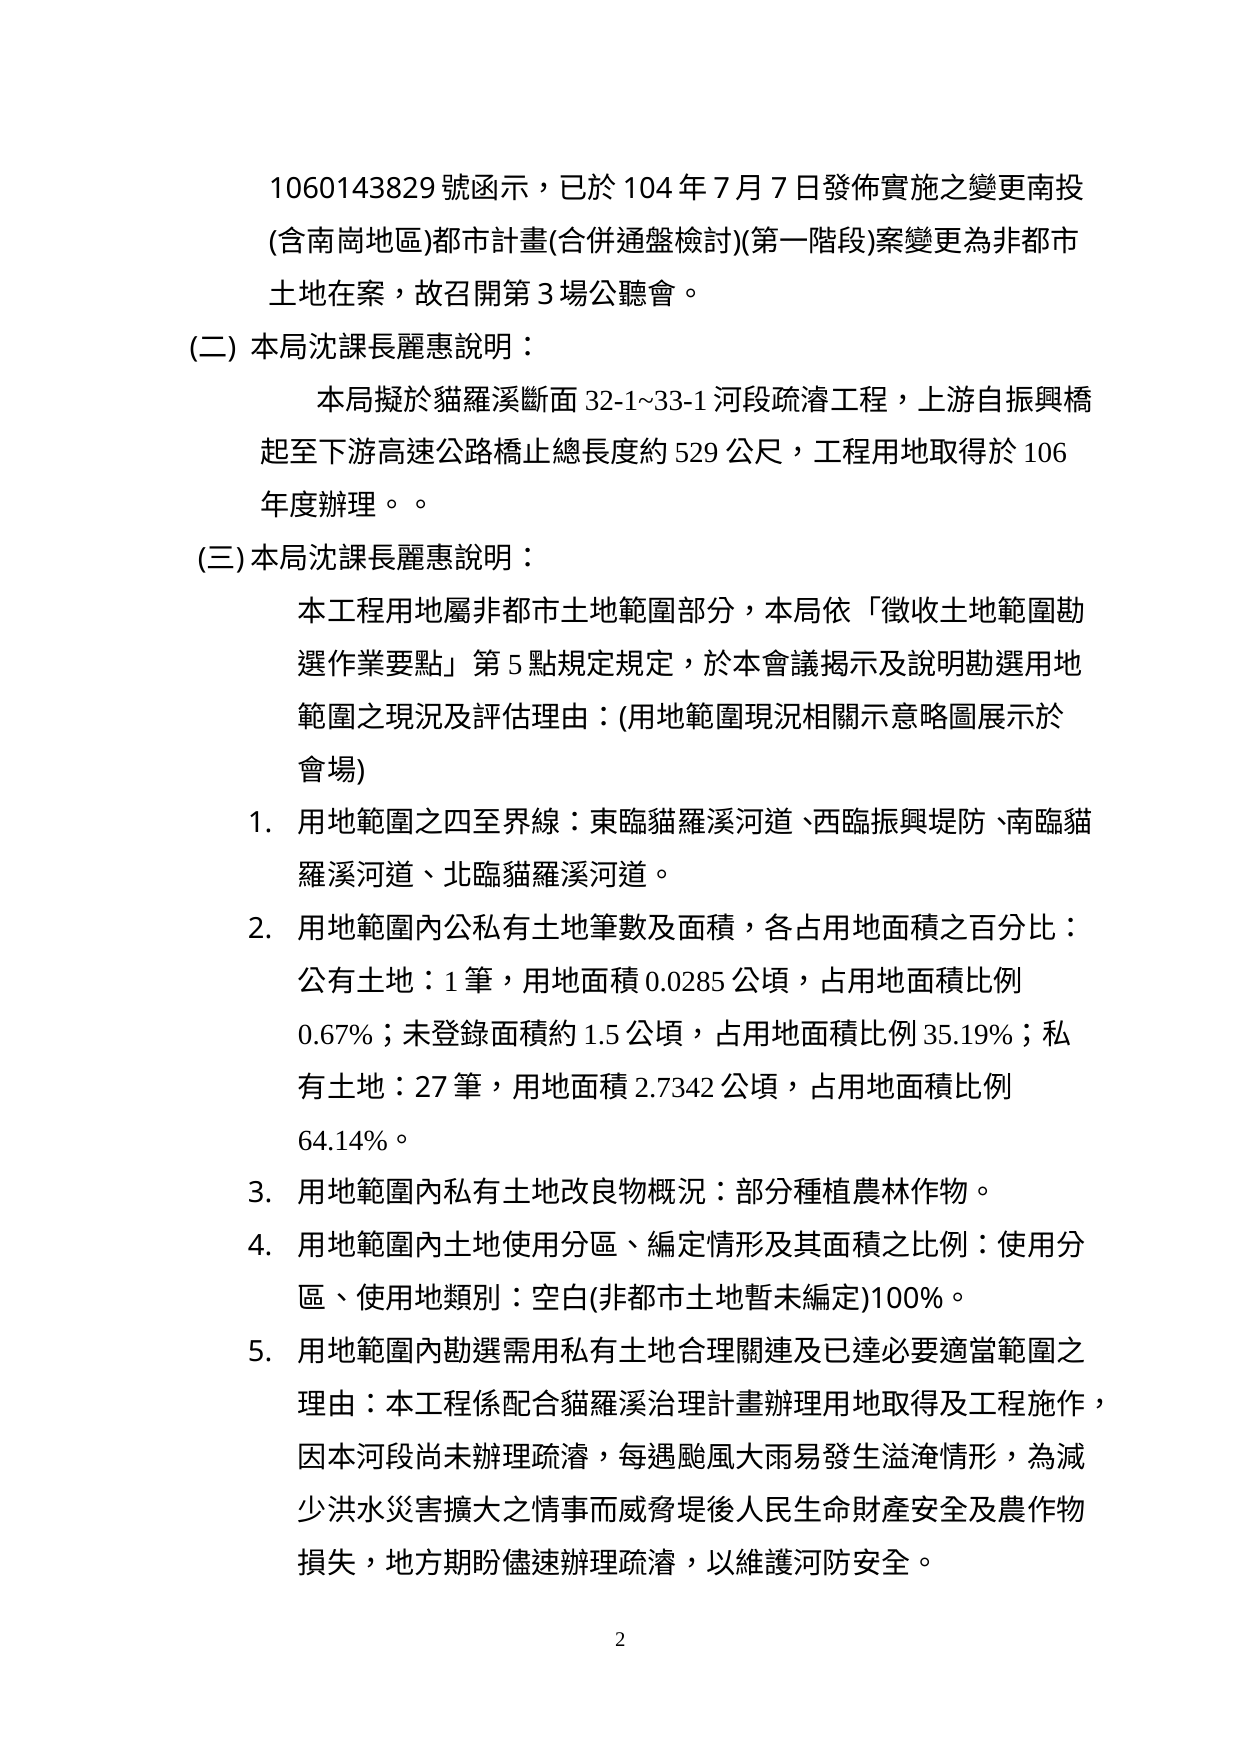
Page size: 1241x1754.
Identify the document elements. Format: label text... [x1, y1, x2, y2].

list 用地範圍內土地使用分區、編定情形及其面積之比例：使用分區、使用地類別：空白(非都市土地暫未編定)100%。 [248, 1222, 1092, 1317]
list 用地範圍內公私有土地筆數及面積，各占用地面積之百分比：公有土地：1筆，用地面積0.0285公頃，占用地面積比例0.67%；未登錄面積約1.5公頃，占用地面積比例35.19%；私有土地：27筆，用地面積2.7342公頃，占用地面積比例64.14%。 [248, 905, 1092, 1158]
list 用地範圍之四至界線：東臨貓羅溪河道、西臨振興堤防、南臨貓羅溪河道、北臨貓羅溪河道。 [248, 799, 1092, 894]
text 本局擬於貓羅溪斷面32-1~33-1河段疏濬工程，上游自振興橋起至下游高速公路橋止總長度約529 公尺，工程用地取得於106年度辦理。。 [260, 376, 1092, 524]
text 本工程用地屬非都市土地範圍部分，本局依「徵收土地範圍勘選作業要點」第5點規定規定，於本會議揭示及說明勘選用地範圍之現況及評估理由：(用地範圍現況相關示意略圖展示於會場) [298, 587, 1092, 788]
list 用地範圍內私有土地改良物概況：部分種植農林作物。 [248, 1169, 1092, 1211]
list 本局沈課長麗惠說明： [198, 534, 1092, 577]
text 1060143829號函示，已於104年7月7日發佈實施之變更南投(含南崗地區)都市計畫(合併通盤檢討)(第一階段)案變更為非都市土地在案，故召開第3場公聽會。 [269, 164, 1092, 313]
list 本局沈課長麗惠說明： [189, 323, 1092, 366]
list 用地範圍內勘選需用私有土地合理關連及已達必要適當範圍之理由：本工程係配合貓羅溪治理計畫辦理用地取得及工程施作，因本河段尚未辦理疏濬，每遇颱風大雨易發生溢淹情形，為減少洪水災害擴大之情事而威脅堤後人民生命財產安全及農作物損失，地方期盼儘速辦理疏濬，以維護河防安全。 [248, 1328, 1092, 1581]
